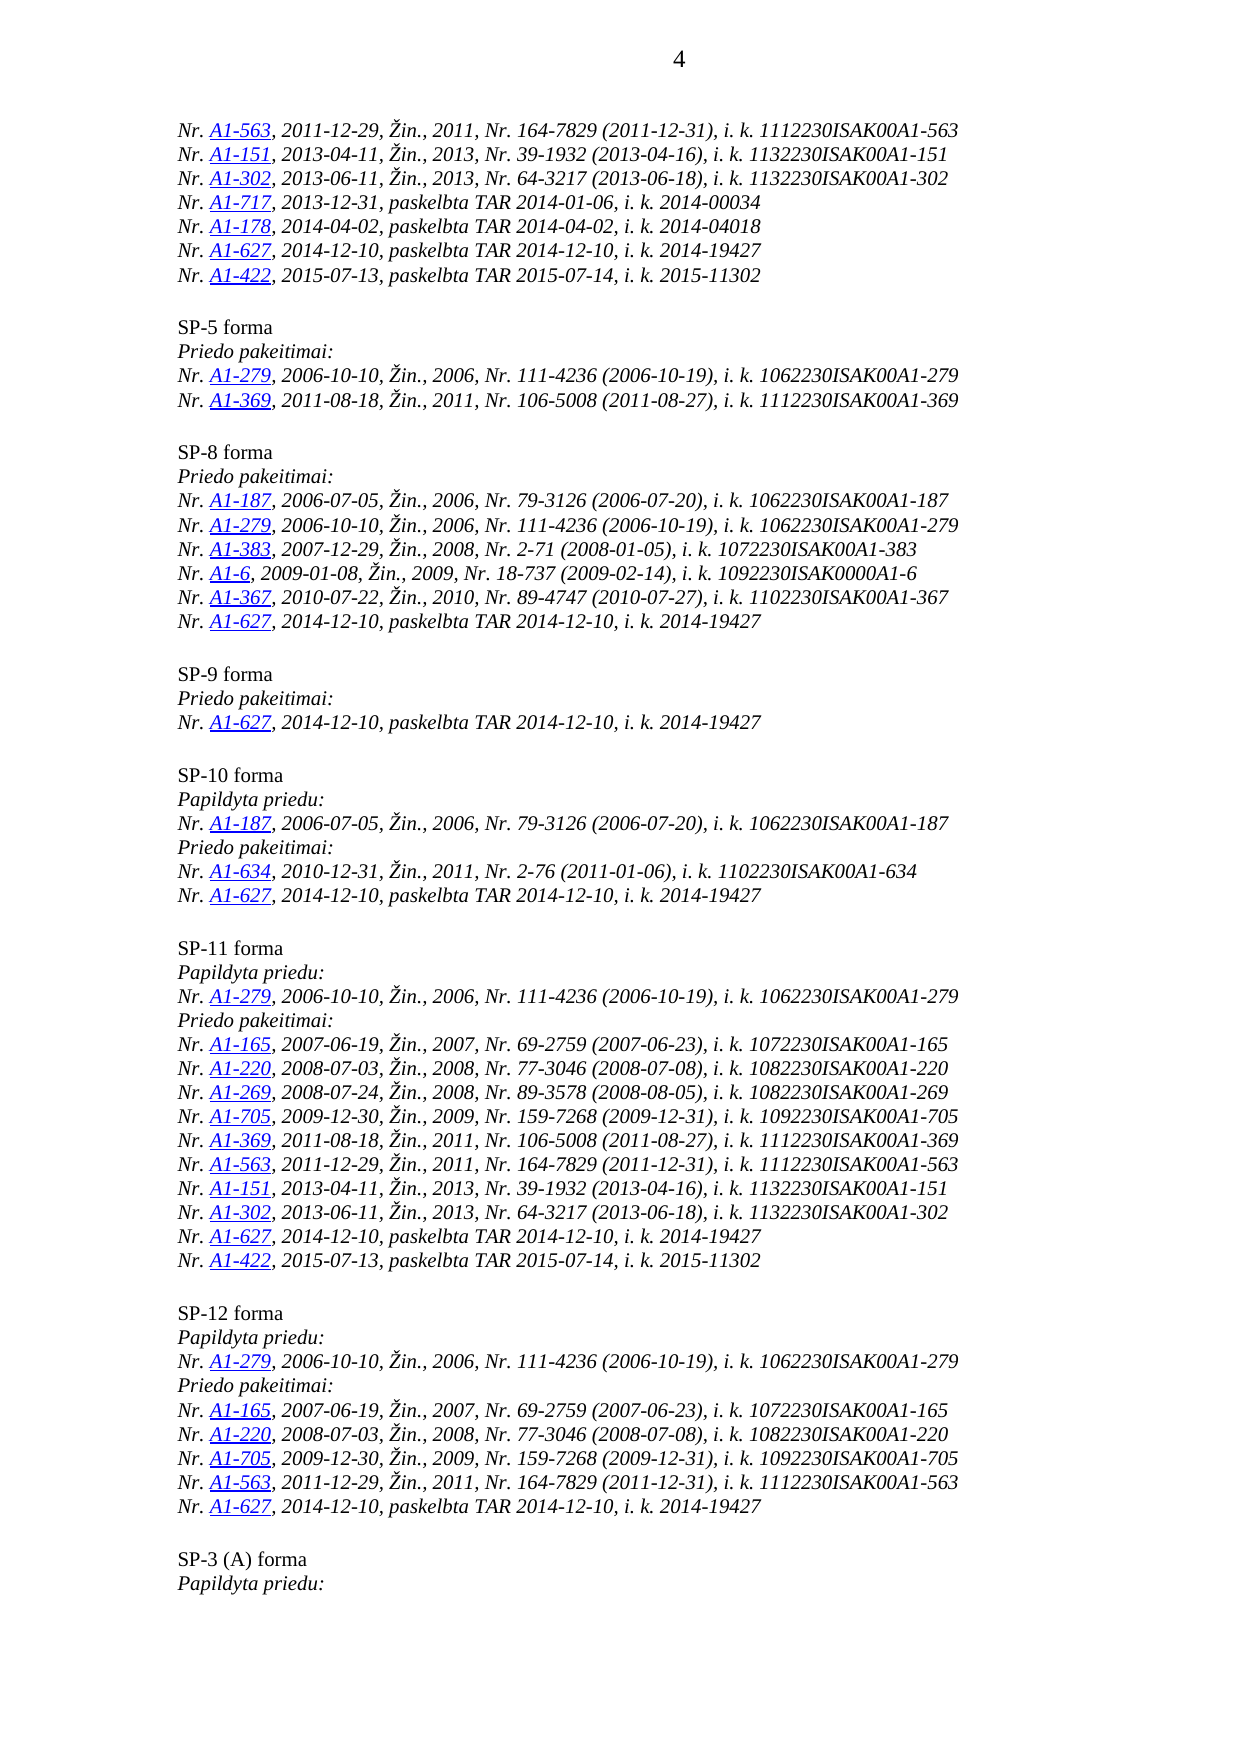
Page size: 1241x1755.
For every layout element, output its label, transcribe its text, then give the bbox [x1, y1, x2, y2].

text Papildyta priedu: [177, 787, 1181, 811]
text Nr. A1-422, 2015-07-13, paskelbta TAR 2015-07-14, i. k. 2015-11302 [177, 262, 1181, 287]
text Papildyta priedu: [177, 960, 1181, 984]
text Nr. A1-369, 2011-08-18, Žin., 2011, Nr. 106-5008 (2011-08-27), i. k. 1112230ISAK00A1-369 [177, 387, 1181, 412]
text SP-11 forma [177, 936, 1181, 960]
text Priedo pakeitimai: [177, 1008, 1181, 1032]
text Nr. A1-627, 2014-12-10, paskelbta TAR 2014-12-10, i. k. 2014-19427 [177, 1494, 1181, 1518]
text Priedo pakeitimai: [177, 1373, 1181, 1397]
text Nr. A1-6, 2009-01-08, Žin., 2009, Nr. 18-737 (2009-02-14), i. k. 1092230ISAK0000A1-6 [177, 561, 1181, 585]
text Nr. A1-269, 2008-07-24, Žin., 2008, Nr. 89-3578 (2008-08-05), i. k. 1082230ISAK00A1-269 [177, 1080, 1181, 1104]
text Nr. A1-187, 2006-07-05, Žin., 2006, Nr. 79-3126 (2006-07-20), i. k. 1062230ISAK00A1-187 [177, 488, 1181, 512]
text Nr. A1-279, 2006-10-10, Žin., 2006, Nr. 111-4236 (2006-10-19), i. k. 1062230ISAK00A1-279 [177, 363, 1181, 387]
text Nr. A1-165, 2007-06-19, Žin., 2007, Nr. 69-2759 (2007-06-23), i. k. 1072230ISAK00A1-165 [177, 1032, 1181, 1056]
text Nr. A1-563, 2011-12-29, Žin., 2011, Nr. 164-7829 (2011-12-31), i. k. 1112230ISAK00A1-563 [177, 118, 1181, 142]
text Nr. A1-563, 2011-12-29, Žin., 2011, Nr. 164-7829 (2011-12-31), i. k. 1112230ISAK00A1-563 [177, 1152, 1181, 1176]
text Nr. A1-383, 2007-12-29, Žin., 2008, Nr. 2-71 (2008-01-05), i. k. 1072230ISAK00A1-383 [177, 537, 1181, 561]
text Nr. A1-178, 2014-04-02, paskelbta TAR 2014-04-02, i. k. 2014-04018 [177, 214, 1181, 238]
text Papildyta priedu: [177, 1571, 1181, 1595]
text Nr. A1-279, 2006-10-10, Žin., 2006, Nr. 111-4236 (2006-10-19), i. k. 1062230ISAK00A1-279 [177, 512, 1181, 537]
text Nr. A1-279, 2006-10-10, Žin., 2006, Nr. 111-4236 (2006-10-19), i. k. 1062230ISAK00A1-279 [177, 1349, 1181, 1373]
text Nr. A1-627, 2014-12-10, paskelbta TAR 2014-12-10, i. k. 2014-19427 [177, 609, 1181, 633]
text Nr. A1-151, 2013-04-11, Žin., 2013, Nr. 39-1932 (2013-04-16), i. k. 1132230ISAK00A1-151 [177, 142, 1181, 166]
text Nr. A1-705, 2009-12-30, Žin., 2009, Nr. 159-7268 (2009-12-31), i. k. 1092230ISAK00A1-705 [177, 1446, 1181, 1470]
text SP-9 forma [177, 662, 1181, 686]
text Priedo pakeitimai: [177, 686, 1181, 710]
text Nr. A1-302, 2013-06-11, Žin., 2013, Nr. 64-3217 (2013-06-18), i. k. 1132230ISAK00A1-302 [177, 166, 1181, 190]
text Priedo pakeitimai: [177, 464, 1181, 488]
text Priedo pakeitimai: [177, 339, 1181, 363]
text SP-8 forma [177, 440, 1181, 464]
text Nr. A1-627, 2014-12-10, paskelbta TAR 2014-12-10, i. k. 2014-19427 [177, 710, 1181, 734]
text Nr. A1-422, 2015-07-13, paskelbta TAR 2015-07-14, i. k. 2015-11302 [177, 1248, 1181, 1272]
text Nr. A1-220, 2008-07-03, Žin., 2008, Nr. 77-3046 (2008-07-08), i. k. 1082230ISAK00A1-220 [177, 1056, 1181, 1080]
text Nr. A1-627, 2014-12-10, paskelbta TAR 2014-12-10, i. k. 2014-19427 [177, 1224, 1181, 1248]
text Papildyta priedu: [177, 1325, 1181, 1349]
text Nr. A1-165, 2007-06-19, Žin., 2007, Nr. 69-2759 (2007-06-23), i. k. 1072230ISAK00A1-165 [177, 1397, 1181, 1422]
text Nr. A1-302, 2013-06-11, Žin., 2013, Nr. 64-3217 (2013-06-18), i. k. 1132230ISAK00A1-302 [177, 1200, 1181, 1224]
text Nr. A1-634, 2010-12-31, Žin., 2011, Nr. 2-76 (2011-01-06), i. k. 1102230ISAK00A1-634 [177, 859, 1181, 883]
text SP-10 forma [177, 762, 1181, 787]
text Nr. A1-367, 2010-07-22, Žin., 2010, Nr. 89-4747 (2010-07-27), i. k. 1102230ISAK00A1-367 [177, 585, 1181, 609]
text Nr. A1-151, 2013-04-11, Žin., 2013, Nr. 39-1932 (2013-04-16), i. k. 1132230ISAK00A1-151 [177, 1176, 1181, 1200]
text SP-12 forma [177, 1301, 1181, 1325]
text Nr. A1-627, 2014-12-10, paskelbta TAR 2014-12-10, i. k. 2014-19427 [177, 238, 1181, 262]
text Nr. A1-369, 2011-08-18, Žin., 2011, Nr. 106-5008 (2011-08-27), i. k. 1112230ISAK00A1-369 [177, 1128, 1181, 1152]
text Nr. A1-220, 2008-07-03, Žin., 2008, Nr. 77-3046 (2008-07-08), i. k. 1082230ISAK00A1-220 [177, 1422, 1181, 1446]
text SP-3 (A) forma [177, 1547, 1181, 1571]
text Nr. A1-187, 2006-07-05, Žin., 2006, Nr. 79-3126 (2006-07-20), i. k. 1062230ISAK00A1-187 [177, 811, 1181, 835]
text Nr. A1-279, 2006-10-10, Žin., 2006, Nr. 111-4236 (2006-10-19), i. k. 1062230ISAK00A1-279 [177, 984, 1181, 1008]
text SP-5 forma [177, 315, 1181, 339]
text Nr. A1-627, 2014-12-10, paskelbta TAR 2014-12-10, i. k. 2014-19427 [177, 883, 1181, 907]
text Nr. A1-563, 2011-12-29, Žin., 2011, Nr. 164-7829 (2011-12-31), i. k. 1112230ISAK00A1-563 [177, 1470, 1181, 1494]
text Nr. A1-705, 2009-12-30, Žin., 2009, Nr. 159-7268 (2009-12-31), i. k. 1092230ISAK00A1-705 [177, 1104, 1181, 1128]
text Priedo pakeitimai: [177, 835, 1181, 859]
text Nr. A1-717, 2013-12-31, paskelbta TAR 2014-01-06, i. k. 2014-00034 [177, 190, 1181, 214]
